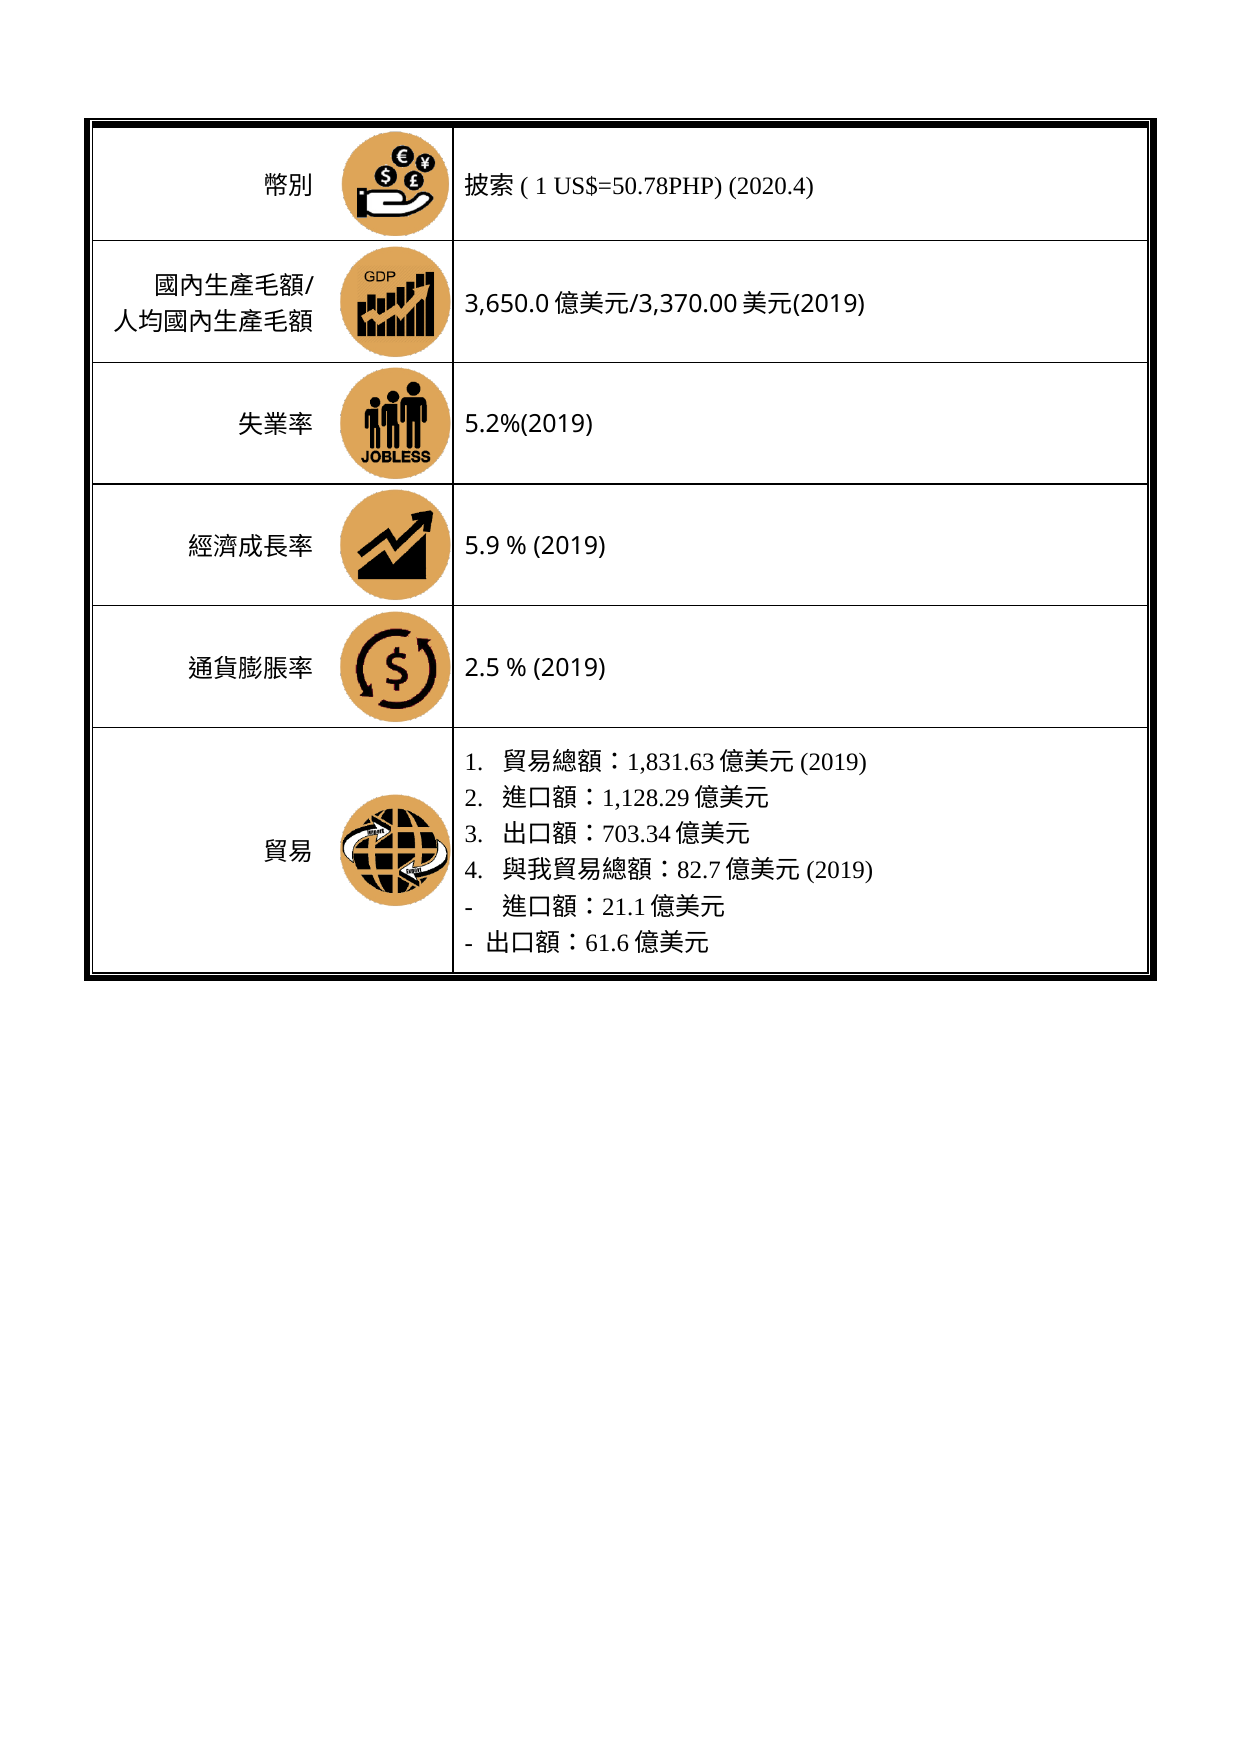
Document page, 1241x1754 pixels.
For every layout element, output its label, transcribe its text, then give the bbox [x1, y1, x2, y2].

table_cell 經濟成長率 [93, 485, 325, 605]
table_cell 披索 ( 1 US$=50.78PHP) (2020.4) [454, 128, 1147, 240]
table_cell 國內生產毛額/ 人均國內生產毛額 [93, 241, 325, 361]
table_cell 通貨膨脹率 [93, 606, 325, 726]
table_cell 2.5 % (2019) [454, 606, 1147, 726]
picture [336, 610, 452, 723]
table_cell 5.2%(2019) [454, 363, 1147, 483]
table_cell 貿易總額：1,831.63億美元 (2019) 進口額：1,128.29億美元 出口額：703.34億美元 與我貿易總額：82.7億美元 (2019) 進口額：21.1億美元 - 出口額：61.6億美元 [454, 728, 1147, 972]
picture [336, 127, 452, 240]
table_cell [325, 728, 452, 972]
picture [336, 488, 452, 601]
table_cell 3,650.0億美元/3,370.00美元(2019) [454, 241, 1147, 361]
picture [336, 793, 452, 907]
table_cell 貿易 [93, 728, 325, 972]
picture [336, 367, 452, 480]
table_cell [325, 485, 452, 605]
table_cell [325, 606, 452, 726]
table_cell [325, 363, 452, 483]
table_cell [325, 241, 452, 361]
table_cell 失業率 [93, 363, 325, 483]
table_cell 5.9 % (2019) [454, 485, 1147, 605]
picture [336, 245, 452, 358]
table_cell 幣別 [93, 128, 325, 240]
table_cell [325, 128, 336, 240]
